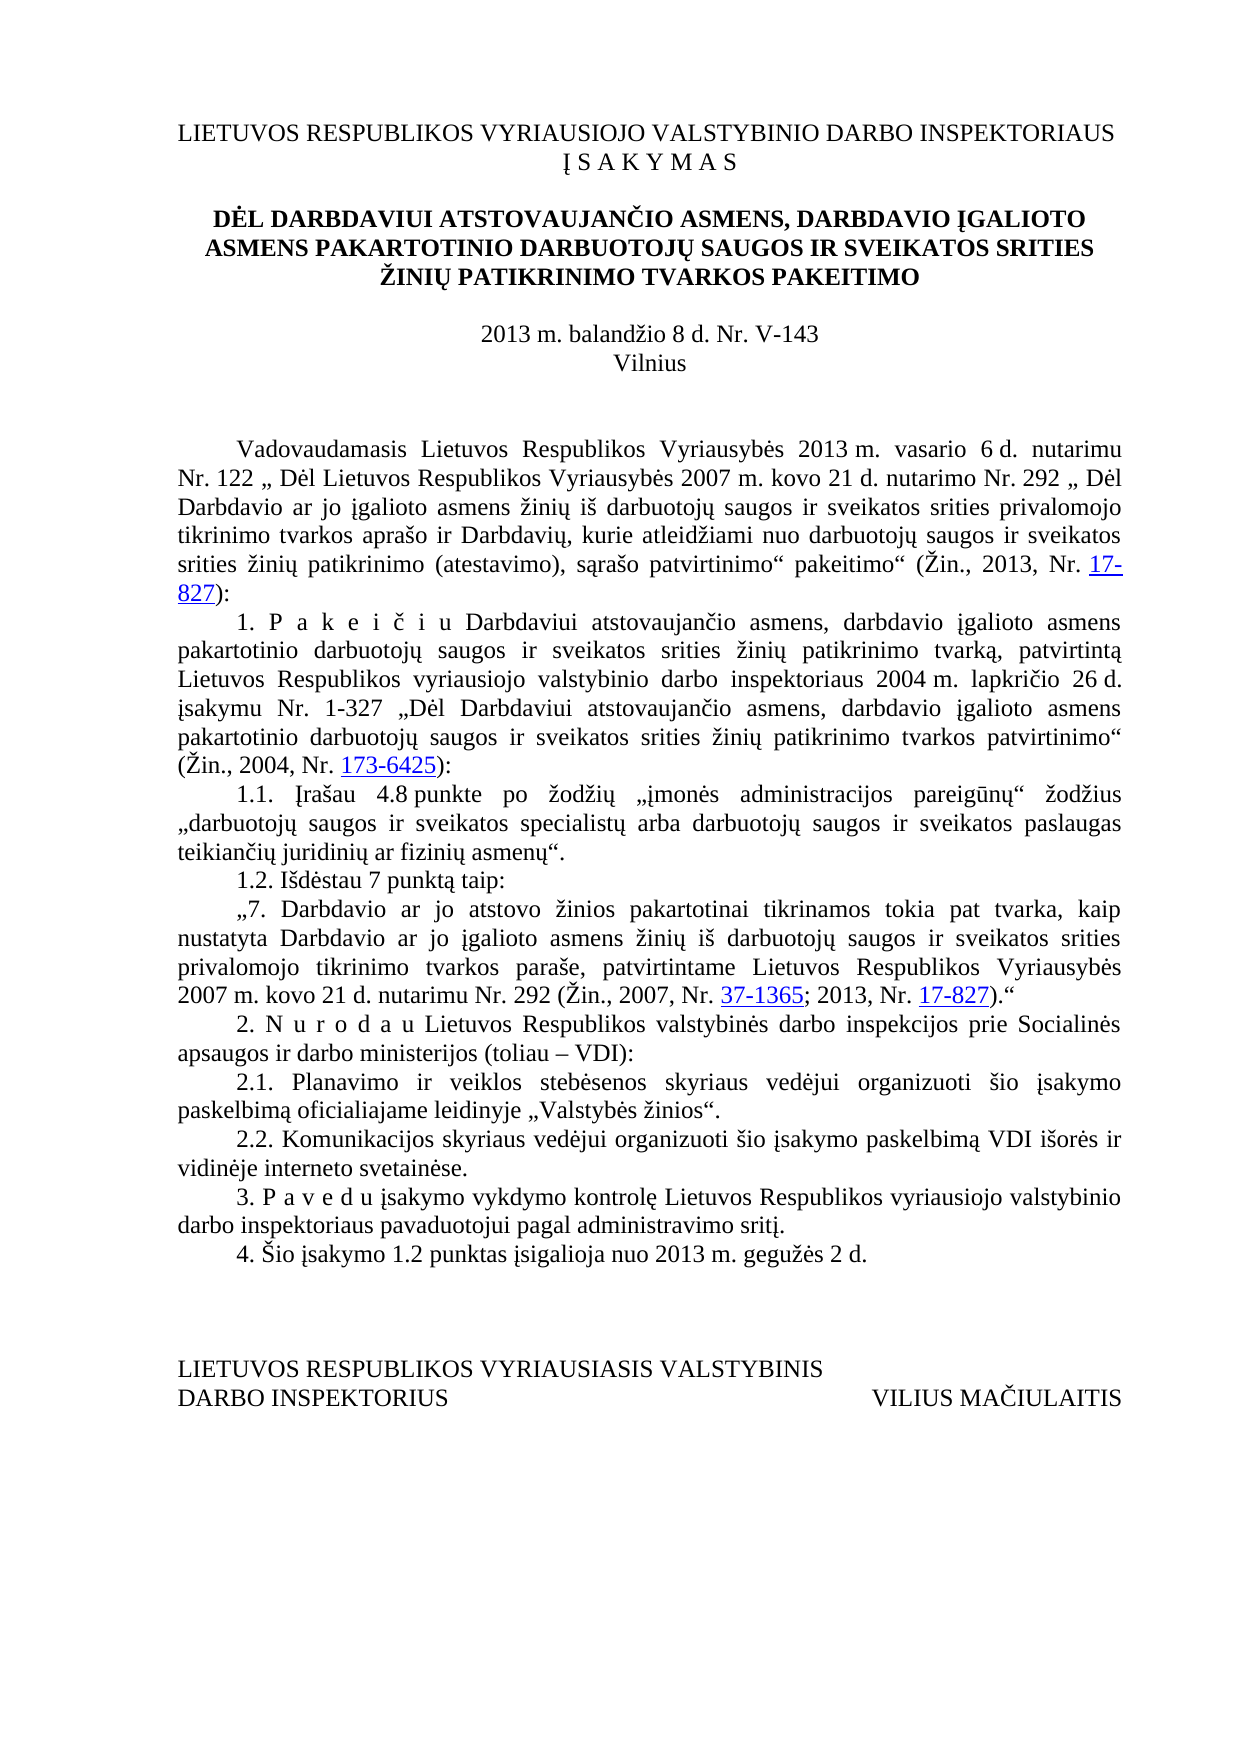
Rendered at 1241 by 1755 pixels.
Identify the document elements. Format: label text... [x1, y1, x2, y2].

text LIETUVOS RESPUBLIKOS VYRIAUSIOJO VALSTYBINIO DARBO INSPEKTORIAUS [177, 118, 1122, 147]
text 1. P a k e i č i u Darbdaviui atstovaujančio asmens, darbdavio įgalioto asmens pakartotinio darbuotojų saugos ir sveikatos srities žinių patikrinimo tvarką, patvirtintą Lietuvos Respublikos vyriausiojo valstybinio darbo inspektoriaus 2004 m. lapkričio 26 d. įsakymu Nr. 1-327 „Dėl Darbdaviui atstovaujančio asmens, darbdavio įgalioto asmens pakartotinio darbuotojų saugos ir sveikatos srities žinių patikrinimo tvarkos patvirtinimo“ (Žin., 2004, Nr. 173-6425): [177, 607, 1122, 779]
text DĖL DARBDAVIUI ATSTOVAUJANČIO ASMENS, DARBDAVIO ĮGALIOTO ASMENS PAKARTOTINIO DARBUOTOJŲ SAUGOS IR SVEIKATOS SRITIES ŽINIŲ PATIKRINIMO TVARKOS PAKEITIMO [177, 204, 1122, 291]
text Lietuvos Respublikos vyriausiasis valstybinis [177, 1354, 1122, 1383]
text 2.1. Planavimo ir veiklos stebėsenos skyriaus vedėjui organizuoti šio įsakymo paskelbimą oficialiajame leidinyje „Valstybės žinios“. [177, 1067, 1122, 1124]
text 1.2. Išdėstau 7 punktą taip: [177, 866, 1122, 894]
text 2. N u r o d a u Lietuvos Respublikos valstybinės darbo inspekcijos prie Socialinės apsaugos ir darbo ministerijos (toliau – VDI): [177, 1009, 1122, 1067]
text 4. Šio įsakymo 1.2 punktas įsigalioja nuo 2013 m. gegužės 2 d. [177, 1239, 1122, 1268]
text Vadovaudamasis Lietuvos Respublikos Vyriausybės 2013 m. vasario 6 d. nutarimu Nr. 122 „ Dėl Lietuvos Respublikos Vyriausybės 2007 m. kovo 21 d. nutarimo Nr. 292 „ Dėl Darbdavio ar jo įgalioto asmens žinių iš darbuotojų saugos ir sveikatos srities privalomojo tikrinimo tvarkos aprašo ir Darbdavių, kurie atleidžiami nuo darbuotojų saugos ir sveikatos srities žinių patikrinimo (atestavimo), sąrašo patvirtinimo“ pakeitimo“ (Žin., 2013, Nr. 17-827): [177, 434, 1122, 607]
text 2013 m. balandžio 8 d. Nr. V-143 [177, 319, 1122, 348]
text „7. Darbdavio ar jo atstovo žinios pakartotinai tikrinamos tokia pat tvarka, kaip nustatyta Darbdavio ar jo įgalioto asmens žinių iš darbuotojų saugos ir sveikatos srities privalomojo tikrinimo tvarkos paraše, patvirtintame Lietuvos Respublikos Vyriausybės 2007 m. kovo 21 d. nutarimu Nr. 292 (Žin., 2007, Nr. 37-1365; 2013, Nr. 17-827).“ [177, 894, 1122, 1009]
text 3. P a v e d u įsakymo vykdymo kontrolę Lietuvos Respublikos vyriausiojo valstybinio darbo inspektoriaus pavaduotojui pagal administravimo sritį. [177, 1182, 1122, 1239]
text darbo inspektorius Vilius Mačiulaitis [177, 1383, 1122, 1412]
text Į S A K Y M A S [177, 147, 1122, 176]
text Vilnius [177, 348, 1122, 377]
text 1.1. Įrašau 4.8 punkte po žodžių „įmonės administracijos pareigūnų“ žodžius „darbuotojų saugos ir sveikatos specialistų arba darbuotojų saugos ir sveikatos paslaugas teikiančių juridinių ar fizinių asmenų“. [177, 779, 1122, 866]
text 2.2. Komunikacijos skyriaus vedėjui organizuoti šio įsakymo paskelbimą VDI išorės ir vidinėje interneto svetainėse. [177, 1124, 1122, 1182]
